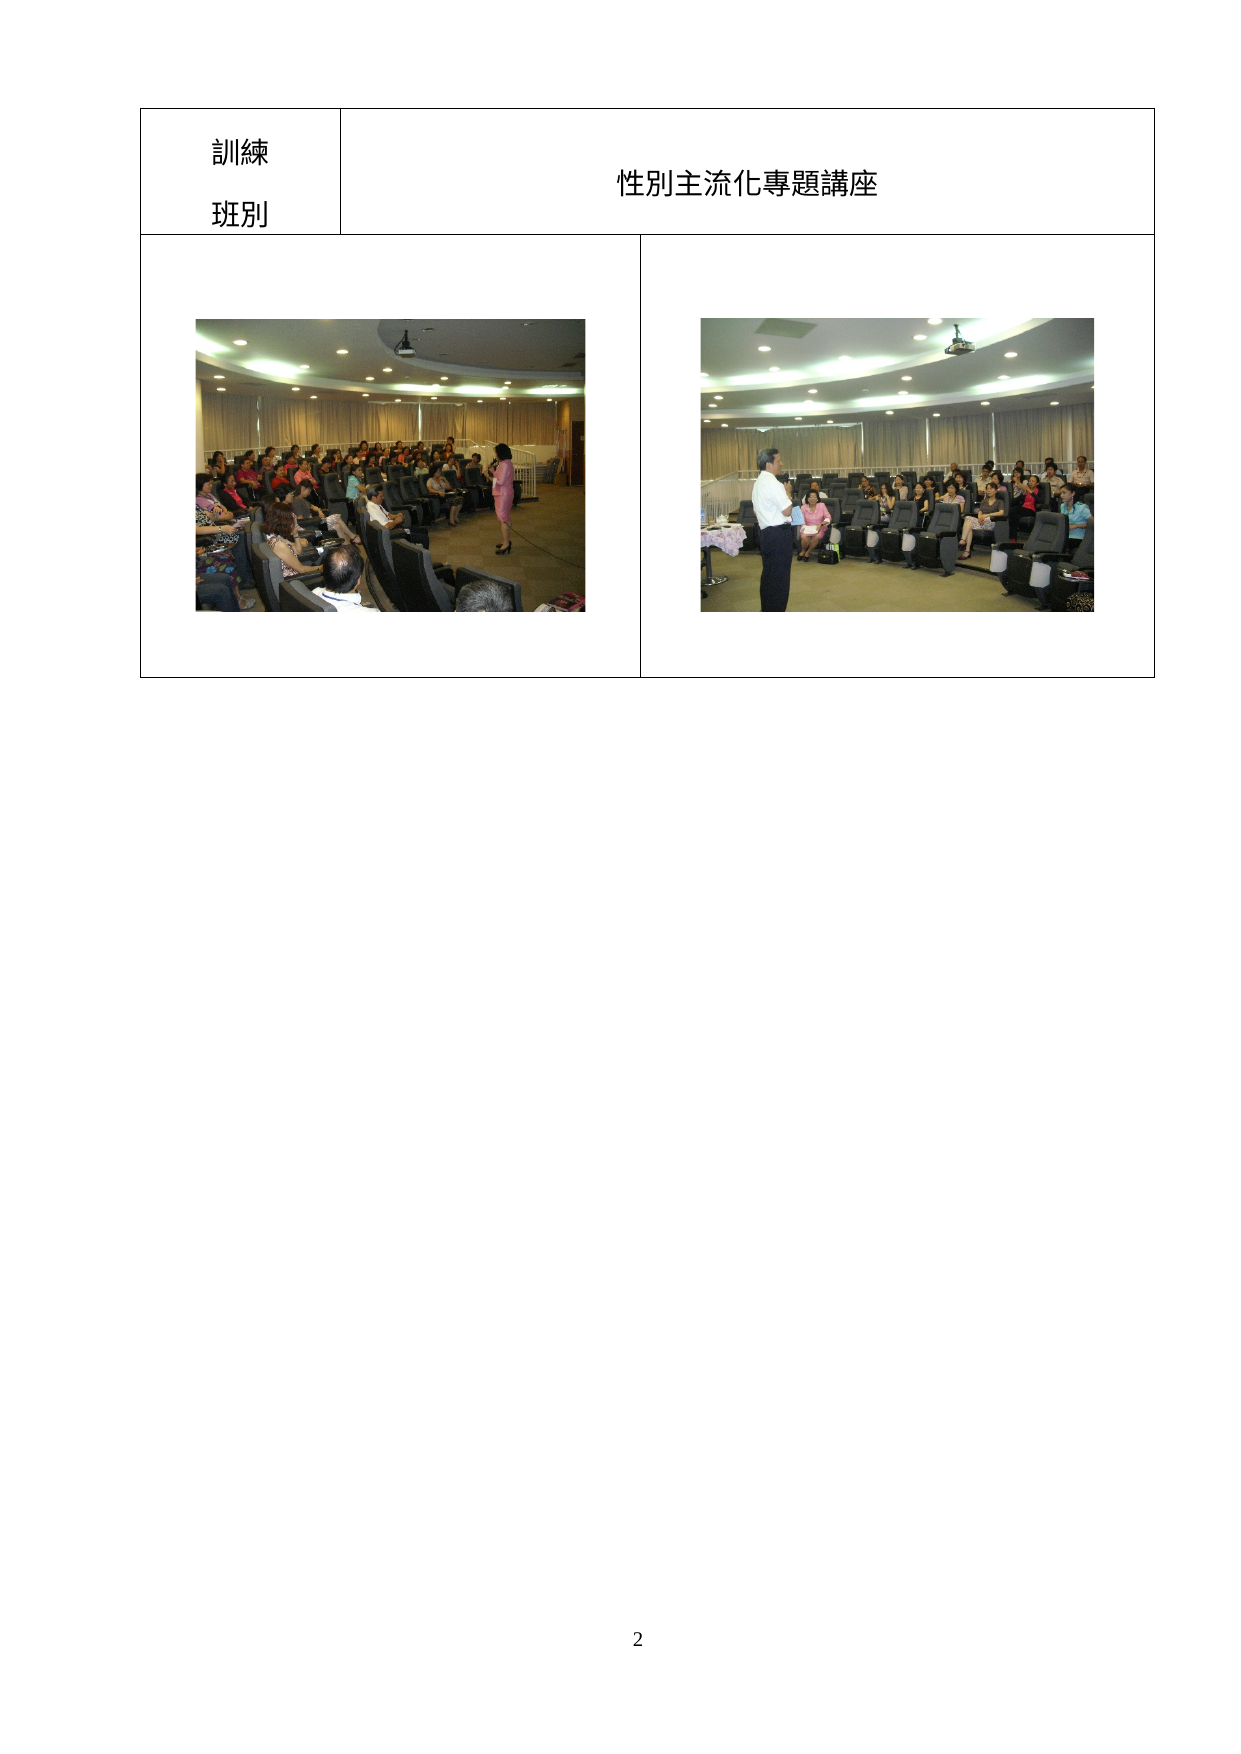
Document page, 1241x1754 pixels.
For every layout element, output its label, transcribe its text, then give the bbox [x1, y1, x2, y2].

table_cell [641, 235, 1154, 677]
table_header 訓練 班別 [141, 109, 340, 234]
table_cell [141, 235, 640, 677]
table_header 性別主流化專題講座 [341, 109, 1154, 234]
